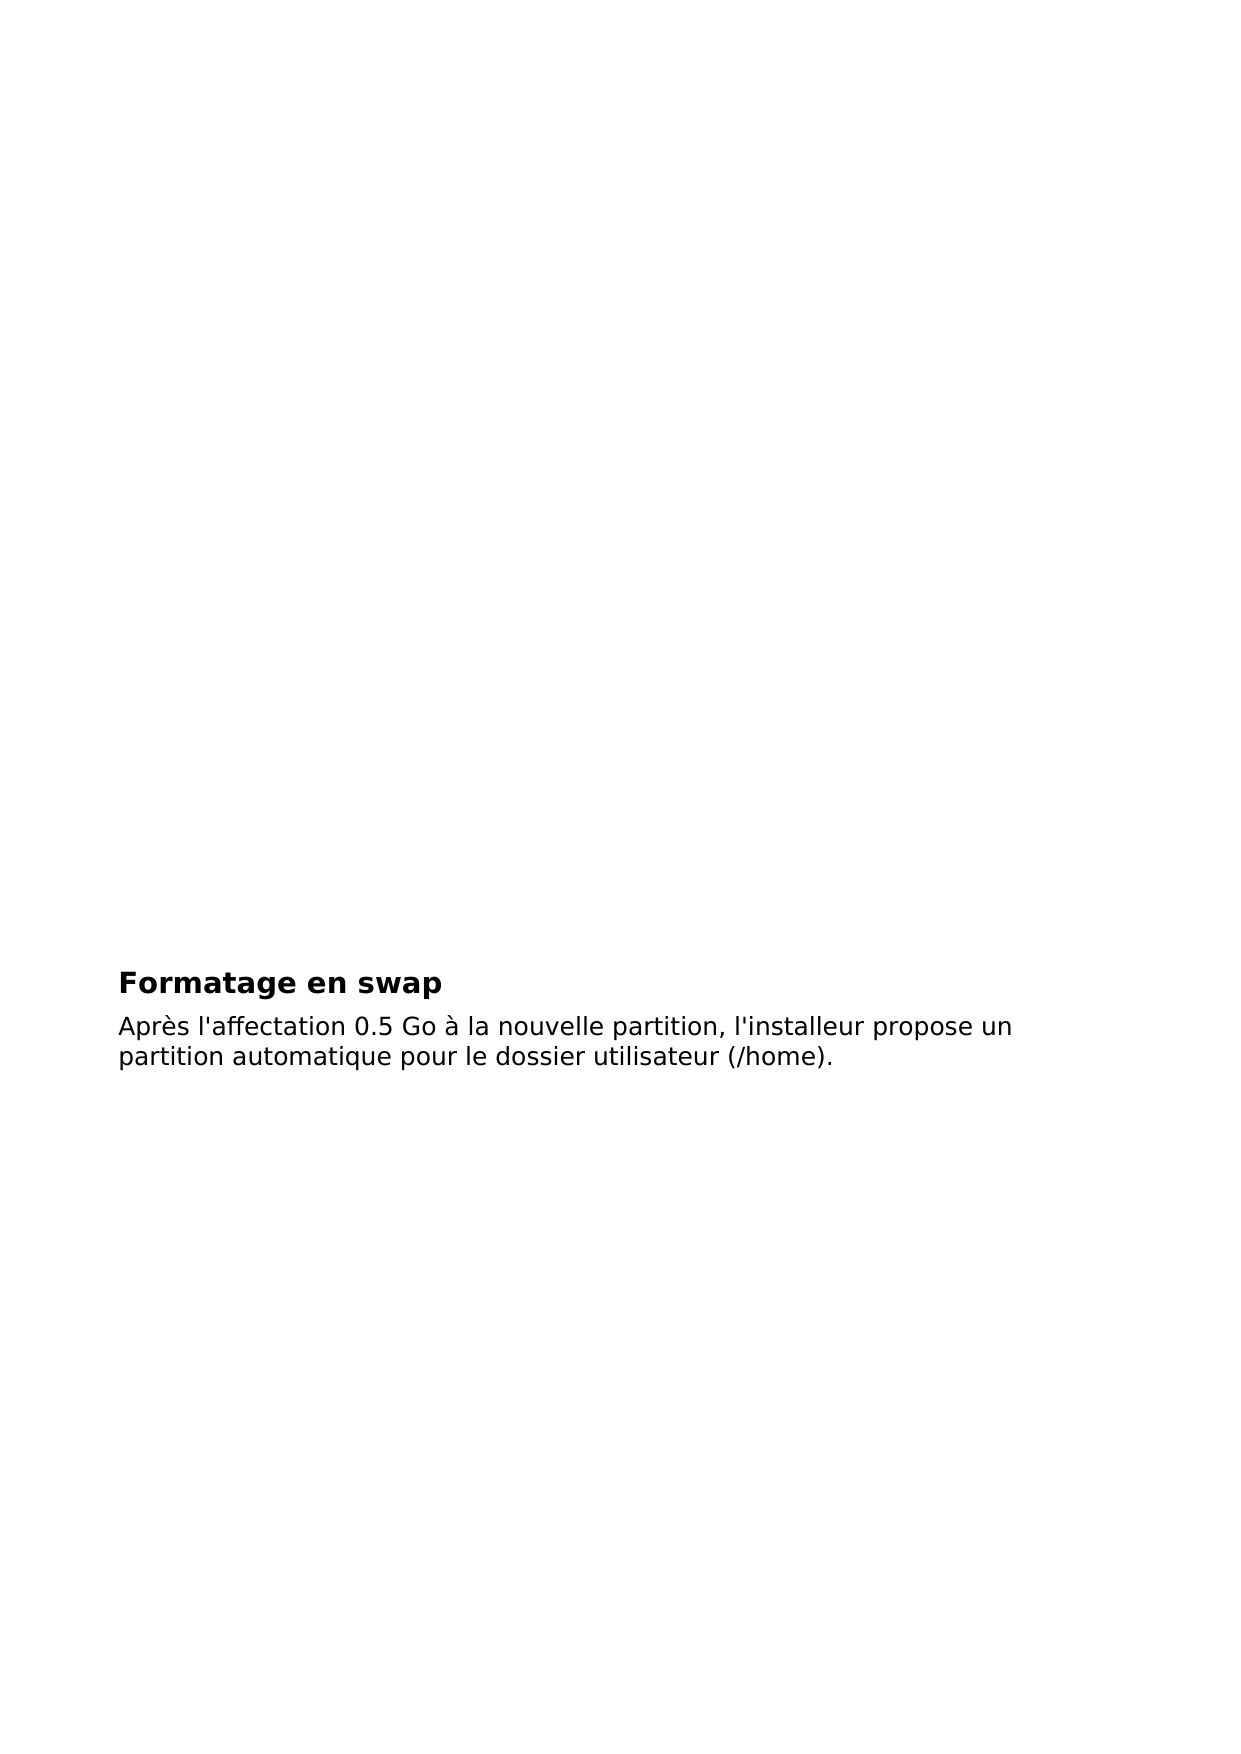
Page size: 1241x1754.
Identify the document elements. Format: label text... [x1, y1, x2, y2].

subtitle Formatage en swap [118, 966, 1122, 1000]
text Après l'affectation 0.5 Go à la nouvelle partition, l'installeur propose un partition automatique pour le dossier utilisateur (/home). [118, 1012, 1122, 1071]
